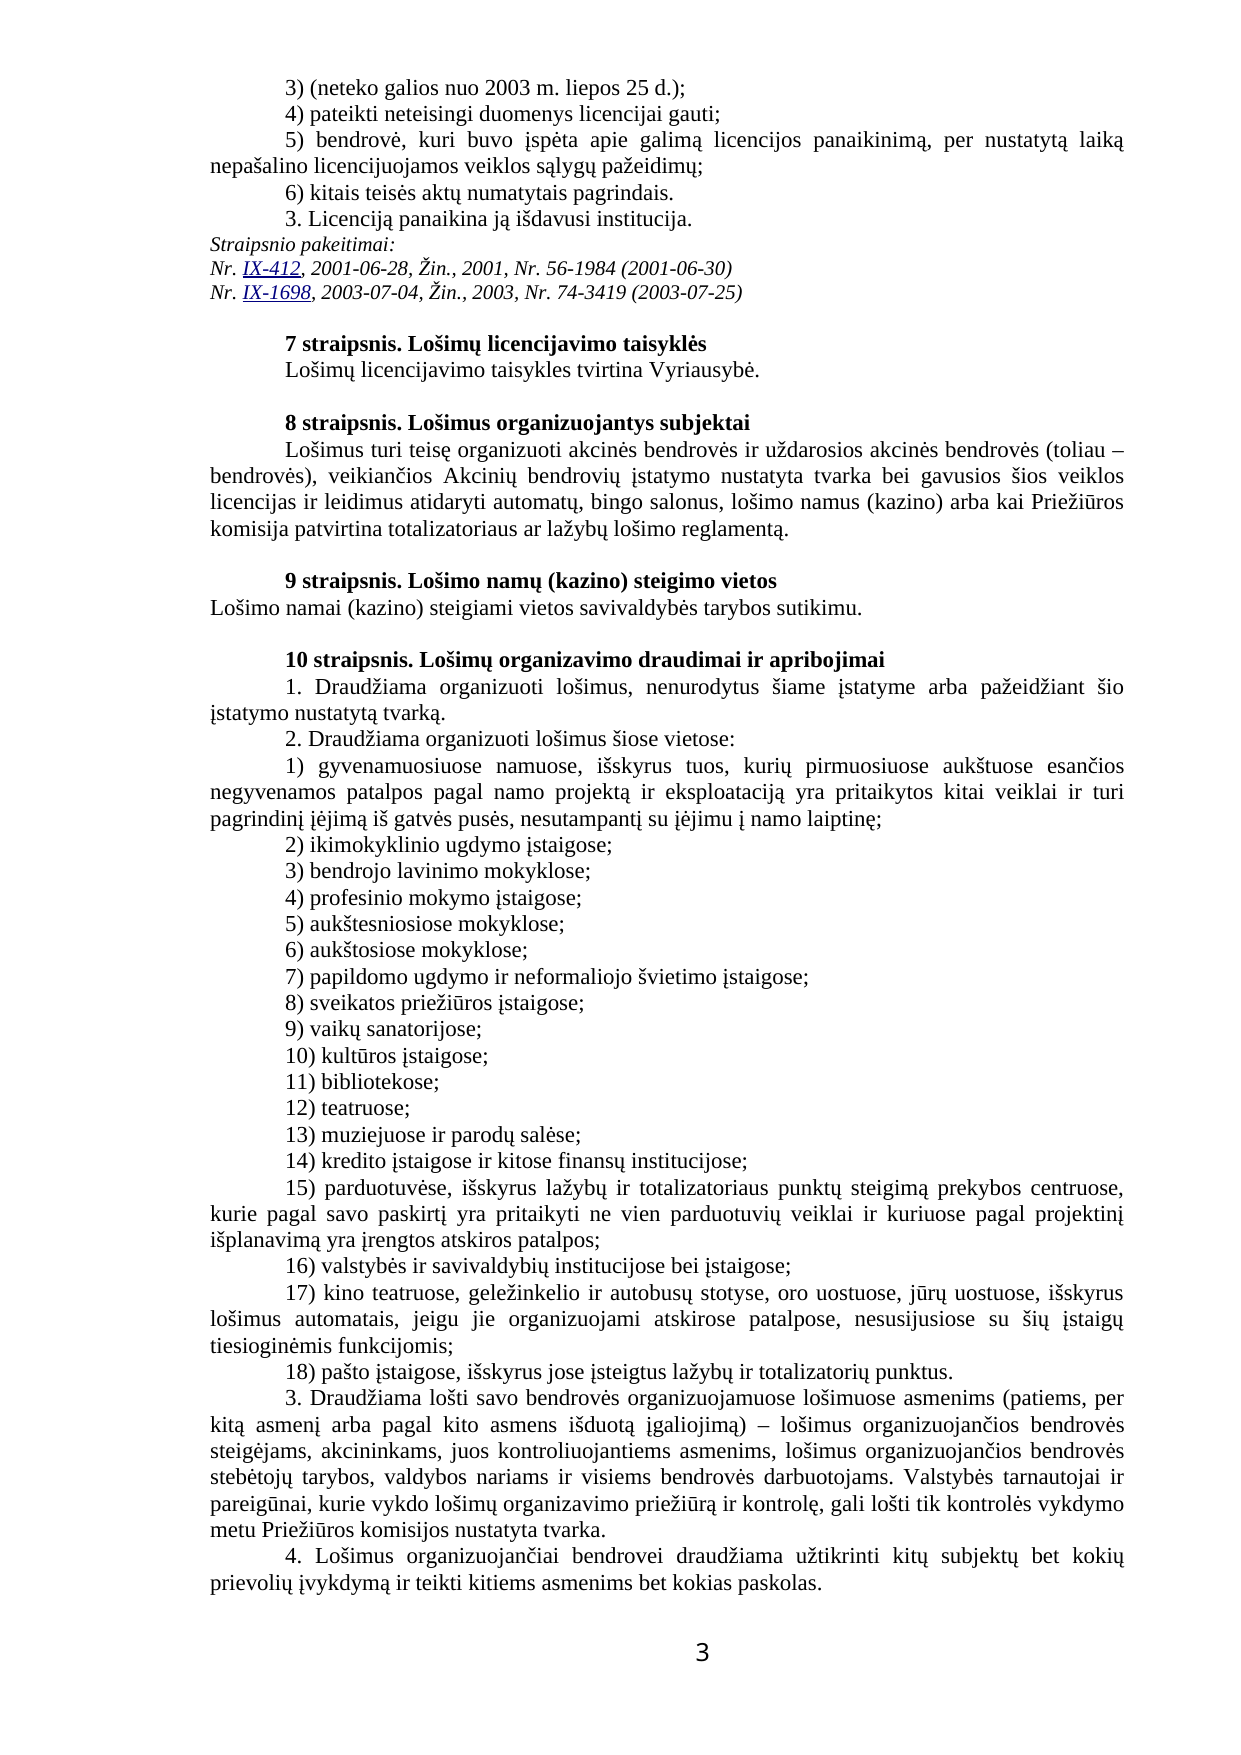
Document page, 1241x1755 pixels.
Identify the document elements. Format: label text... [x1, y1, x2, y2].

text 12) teatruose; [210, 1094, 1126, 1121]
text Lošimų licencijavimo taisykles tvirtina Vyriausybė. [210, 357, 1126, 383]
text 8 straipsnis. Lošimus organizuojantys subjektai [210, 409, 1126, 436]
text 6) kitais teisės aktų numatytais pagrindais. [210, 179, 1126, 205]
text 5) aukštesniosiose mokyklose; [210, 910, 1126, 936]
text 3. Licenciją panaikina ją išdavusi institucija. [210, 205, 1126, 232]
text 4. Lošimus organizuojančiai bendrovei draudžiama užtikrinti kitų subjektų bet kokių prievolių įvykdymą ir teikti kitiems asmenims bet kokias paskolas. [210, 1542, 1126, 1595]
text Lošimus turi teisę organizuoti akcinės bendrovės ir uždarosios akcinės bendrovės (toliau – bendrovės), veikiančios Akcinių bendrovių įstatymo nustatyta tvarka bei gavusios šios veiklos licencijas ir leidimus atidaryti automatų, bingo salonus, lošimo namus (kazino) arba kai Priežiūros komisija patvirtina totalizatoriaus ar lažybų lošimo reglamentą. [210, 436, 1126, 541]
text 1. Draudžiama organizuoti lošimus, nenurodytus šiame įstatyme arba pažeidžiant šio įstatymo nustatytą tvarką. [210, 673, 1126, 726]
text 3. Draudžiama lošti savo bendrovės organizuojamuose lošimuose asmenims (patiems, per kitą asmenį arba pagal kito asmens išduotą įgaliojimą) – lošimus organizuojančios bendrovės steigėjams, akcininkams, juos kontroliuojantiems asmenims, lošimus organizuojančios bendrovės stebėtojų tarybos, valdybos nariams ir visiems bendrovės darbuotojams. Valstybės tarnautojai ir pareigūnai, kurie vykdo lošimų organizavimo priežiūrą ir kontrolę, gali lošti tik kontrolės vykdymo metu Priežiūros komisijos nustatyta tvarka. [210, 1384, 1126, 1542]
text 4) profesinio mokymo įstaigose; [210, 884, 1126, 910]
text 13) muziejuose ir parodų salėse; [210, 1121, 1126, 1147]
text 18) pašto įstaigose, išskyrus jose įsteigtus lažybų ir totalizatorių punktus. [210, 1358, 1126, 1384]
text Nr. IX-1698, 2003-07-04, Žin., 2003, Nr. 74-3419 (2003-07-25) [210, 280, 1120, 304]
text 9) vaikų sanatorijose; [210, 1015, 1126, 1042]
text Lošimo namai (kazino) steigiami vietos savivaldybės tarybos sutikimu. [210, 594, 1126, 620]
text 5) bendrovė, kuri buvo įspėta apie galimą licencijos panaikinimą, per nustatytą laiką nepašalino licencijuojamos veiklos sąlygų pažeidimų; [210, 126, 1126, 179]
subtitle Nr. IX-412, 2001-06-28, Žin., 2001, Nr. 56-1984 (2001-06-30) [210, 256, 1126, 280]
text 3) (neteko galios nuo 2003 m. liepos 25 d.); [210, 73, 1126, 100]
text 14) kredito įstaigose ir kitose finansų institucijose; [210, 1147, 1126, 1173]
text 10) kultūros įstaigose; [210, 1042, 1126, 1068]
text Straipsnio pakeitimai: [210, 232, 1126, 256]
text 17) kino teatruose, geležinkelio ir autobusų stotyse, oro uostuose, jūrų uostuose, išskyrus lošimus automatais, jeigu jie organizuojami atskirose patalpose, nesusijusiose su šių įstaigų tiesioginėmis funkcijomis; [210, 1279, 1126, 1358]
text 15) parduotuvėse, išskyrus lažybų ir totalizatoriaus punktų steigimą prekybos centruose, kurie pagal savo paskirtį yra pritaikyti ne vien parduotuvių veiklai ir kuriuose pagal projektinį išplanavimą yra įrengtos atskiros patalpos; [210, 1173, 1126, 1253]
text 4) pateikti neteisingi duomenys licencijai gauti; [210, 100, 1126, 126]
text 6) aukštosiose mokyklose; [210, 936, 1126, 963]
text 16) valstybės ir savivaldybių institucijose bei įstaigose; [210, 1253, 1126, 1279]
text 2. Draudžiama organizuoti lošimus šiose vietose: [210, 726, 1126, 752]
text 9 straipsnis. Lošimo namų (kazino) steigimo vietos [210, 567, 1126, 594]
text 8) sveikatos priežiūros įstaigose; [210, 989, 1126, 1015]
text 1) gyvenamuosiuose namuose, išskyrus tuos, kurių pirmuosiuose aukštuose esančios negyvenamos patalpos pagal namo projektą ir eksploataciją yra pritaikytos kitai veiklai ir turi pagrindinį įėjimą iš gatvės pusės, nesutampantį su įėjimu į namo laiptinę; [210, 752, 1126, 831]
text 3) bendrojo lavinimo mokyklose; [210, 857, 1126, 884]
text 7 straipsnis. Lošimų licencijavimo taisyklės [210, 330, 1126, 357]
text 10 straipsnis. Lošimų organizavimo draudimai ir apribojimai [210, 646, 1126, 673]
text 11) bibliotekose; [210, 1068, 1126, 1094]
text 2) ikimokyklinio ugdymo įstaigose; [210, 831, 1126, 857]
text 7) papildomo ugdymo ir neformaliojo švietimo įstaigose; [210, 963, 1126, 989]
